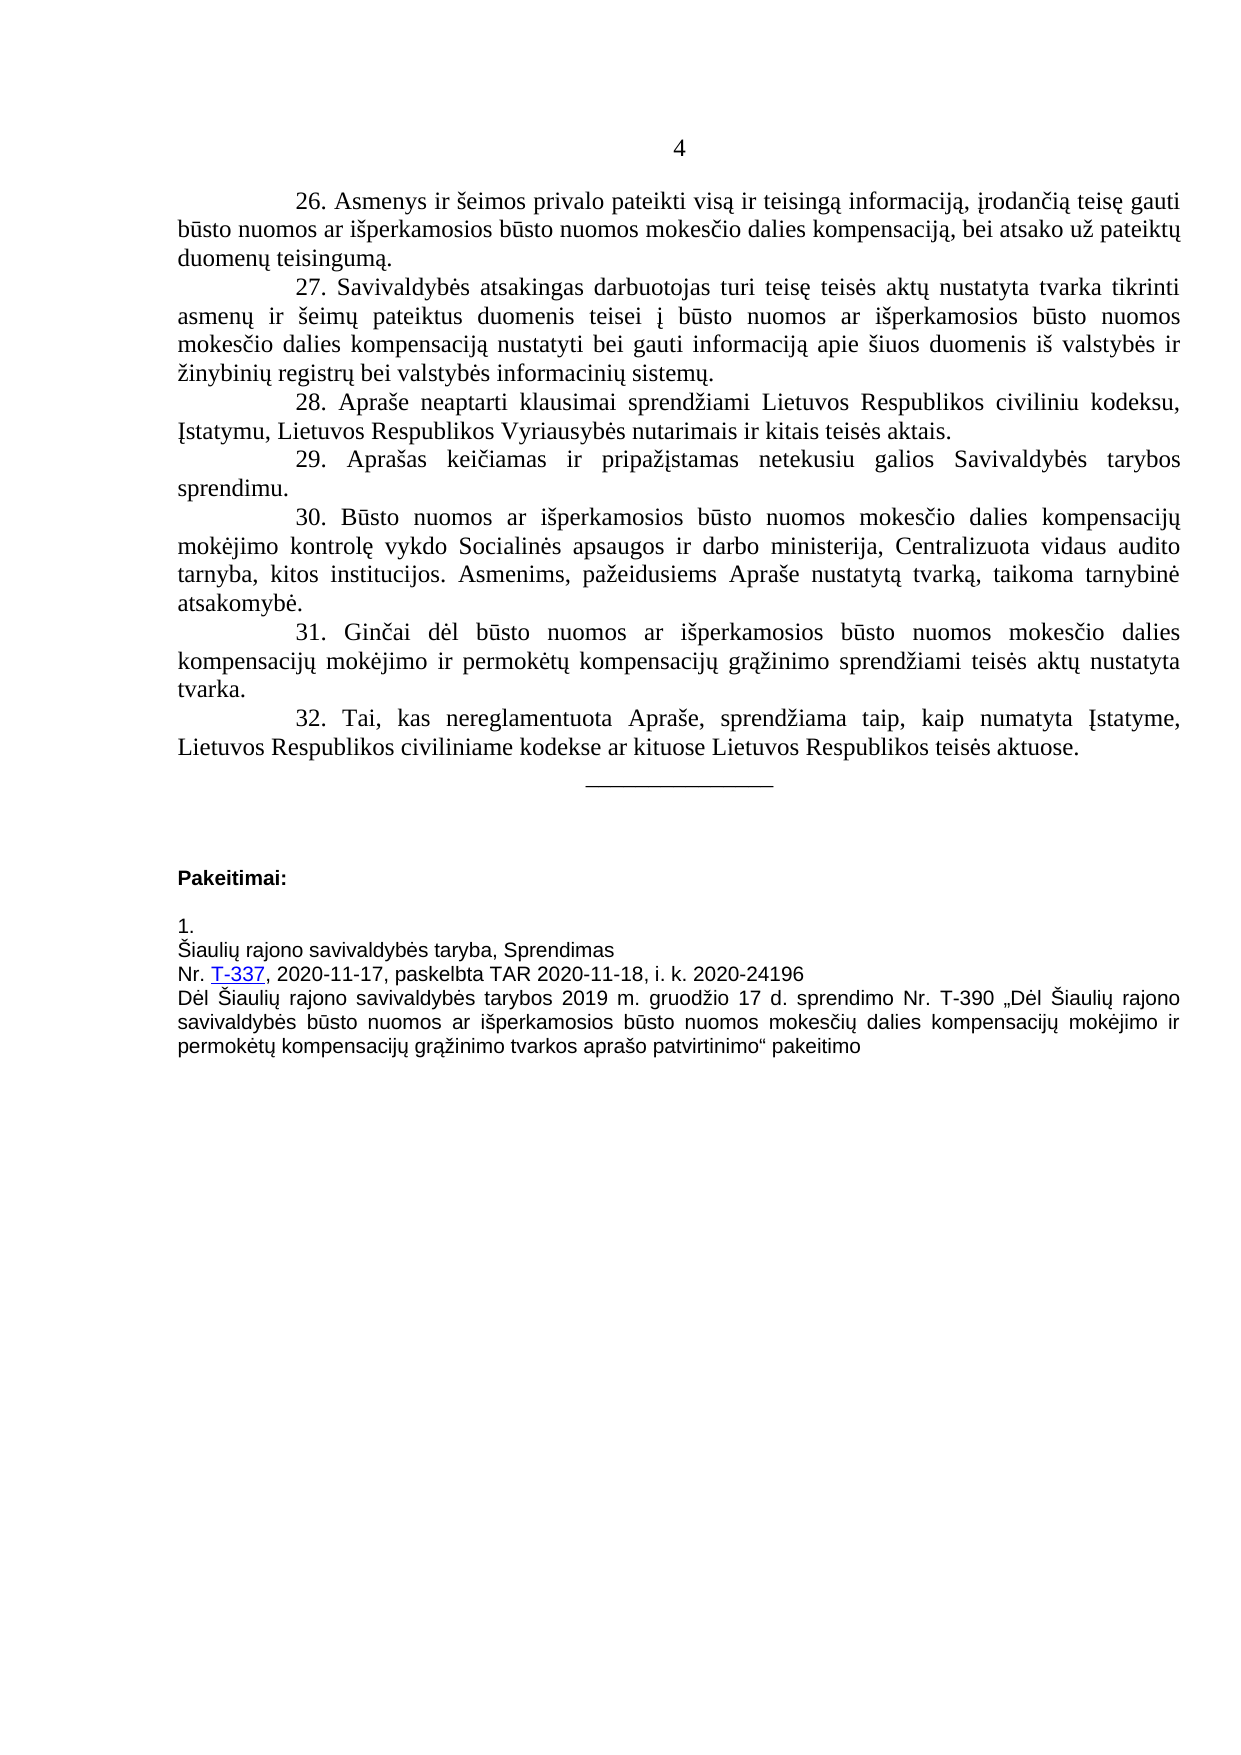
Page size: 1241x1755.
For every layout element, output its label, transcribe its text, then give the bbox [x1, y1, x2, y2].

text Šiaulių rajono savivaldybės taryba, Sprendimas [177, 938, 1181, 962]
text _______________ [177, 761, 1181, 789]
text 28. Apraše neaptarti klausimai sprendžiami Lietuvos Respublikos civiliniu kodeksu, Įstatymu, Lietuvos Respublikos Vyriausybės nutarimais ir kitais teisės aktais. [177, 387, 1181, 444]
text 1. [177, 914, 1181, 938]
text Pakeitimai: [177, 866, 1181, 890]
text Nr. T-337, 2020-11-17, paskelbta TAR 2020-11-18, i. k. 2020-24196 [177, 962, 1181, 986]
text 31. Ginčai dėl būsto nuomos ar išperkamosios būsto nuomos mokesčio dalies kompensacijų mokėjimo ir permokėtų kompensacijų grąžinimo sprendžiami teisės aktų nustatyta tvarka. [177, 617, 1181, 703]
text 27. Savivaldybės atsakingas darbuotojas turi teisę teisės aktų nustatyta tvarka tikrinti asmenų ir šeimų pateiktus duomenis teisei į būsto nuomos ar išperkamosios būsto nuomos mokesčio dalies kompensaciją nustatyti bei gauti informaciją apie šiuos duomenis iš valstybės ir žinybinių registrų bei valstybės informacinių sistemų. [177, 272, 1181, 387]
text 30. Būsto nuomos ar išperkamosios būsto nuomos mokesčio dalies kompensacijų mokėjimo kontrolę vykdo Socialinės apsaugos ir darbo ministerija, Centralizuota vidaus audito tarnyba, kitos institucijos. Asmenims, pažeidusiems Apraše nustatytą tvarką, taikoma tarnybinė atsakomybė. [177, 502, 1181, 617]
text 26. Asmenys ir šeimos privalo pateikti visą ir teisingą informaciją, įrodančią teisę gauti būsto nuomos ar išperkamosios būsto nuomos mokesčio dalies kompensaciją, bei atsako už pateiktų duomenų teisingumą. [177, 186, 1181, 272]
text Dėl Šiaulių rajono savivaldybės tarybos 2019 m. gruodžio 17 d. sprendimo Nr. T-390 „Dėl Šiaulių rajono savivaldybės būsto nuomos ar išperkamosios būsto nuomos mokesčių dalies kompensacijų mokėjimo ir permokėtų kompensacijų grąžinimo tvarkos aprašo patvirtinimo“ pakeitimo [177, 986, 1181, 1058]
text 29. Aprašas keičiamas ir pripažįstamas netekusiu galios Savivaldybės tarybos sprendimu. [177, 444, 1181, 502]
text 32. Tai, kas nereglamentuota Apraše, sprendžiama taip, kaip numatyta Įstatyme, Lietuvos Respublikos civiliniame kodekse ar kituose Lietuvos Respublikos teisės aktuose. [177, 703, 1181, 761]
